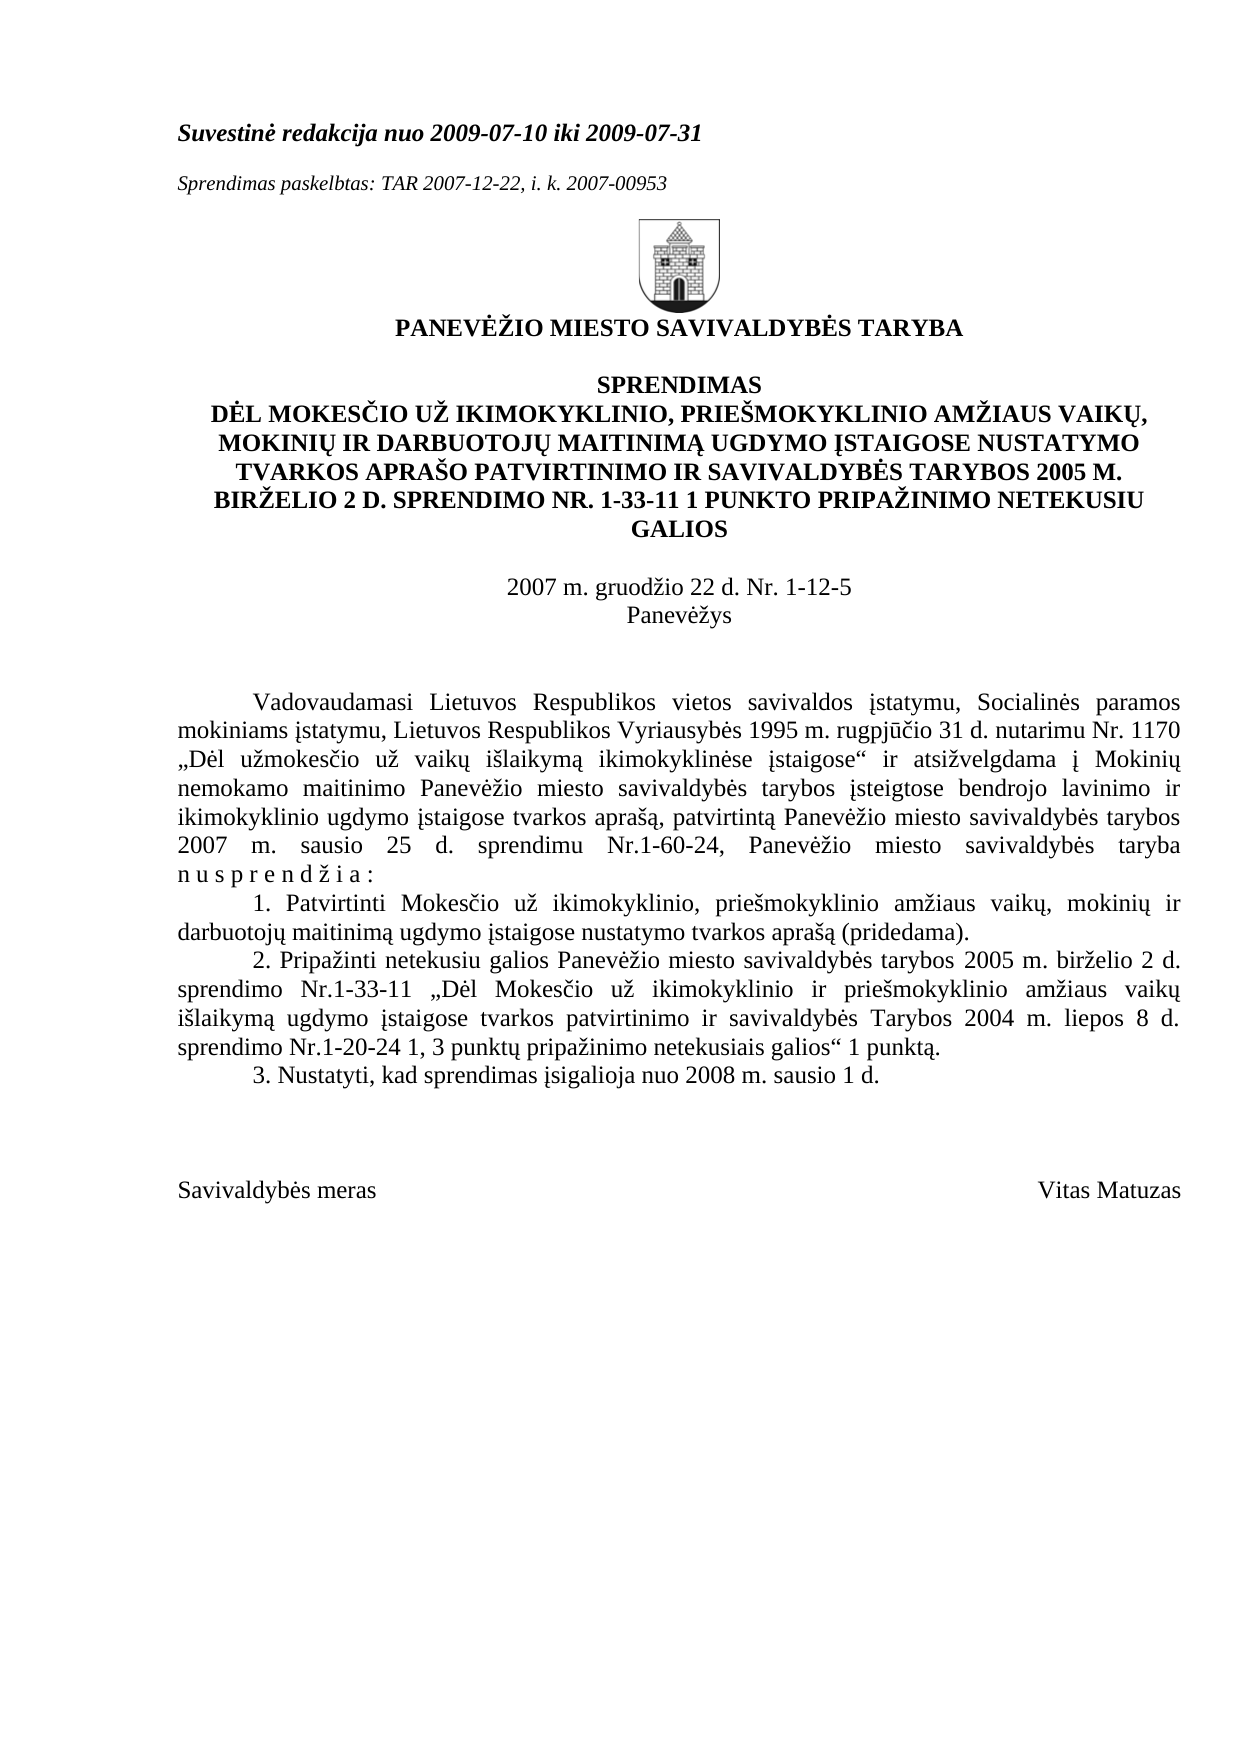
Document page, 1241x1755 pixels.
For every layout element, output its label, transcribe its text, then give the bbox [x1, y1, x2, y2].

text Sprendimas paskelbtas: TAR 2007-12-22, i. k. 2007-00953 [177, 171, 1181, 195]
text 2. Pripažinti netekusiu galios Panevėžio miesto savivaldybės tarybos 2005 m. birželio 2 d. sprendimo Nr.1-33-11 „Dėl Mokesčio už ikimokyklinio ir priešmokyklinio amžiaus vaikų išlaikymą ugdymo įstaigose tvarkos patvirtinimo ir savivaldybės Tarybos 2004 m. liepos 8 d. sprendimo Nr.1-20-24 1, 3 punktų pripažinimo netekusiais galios“ 1 punktą. [177, 946, 1181, 1061]
text 1. Patvirtinti Mokesčio už ikimokyklinio, priešmokyklinio amžiaus vaikų, mokinių ir darbuotojų maitinimą ugdymo įstaigose nustatymo tvarkos aprašą (pridedama). [177, 888, 1181, 946]
text 2007 m. gruodžio 22 d. Nr. 1-12-5 [177, 572, 1181, 601]
text Suvestinė redakcija nuo 2009-07-10 iki 2009-07-31 [177, 118, 1181, 147]
text DĖL mokesčio už ikimokyklinio, priešmokyklinio amžiaus vaikų, MOKINIŲ IR DARBUOTOJŲ MAITINImą ugdymo įstaigose NUSTATYMO tvarkos APRAŠO patvirtinimo ir savivaldybės tarybos 2005 m. BIRŽELIO 2 d. sprendimo nr. 1-33-11 1 punktO pripažinimo netekusiU galios [177, 399, 1181, 543]
text SPRENDIMAS [177, 371, 1181, 399]
text Panevėžys [177, 601, 1181, 629]
text PANEVĖŽIO MIESTO SAVIVALDYBĖS TARYBA [177, 313, 1181, 342]
text Savivaldybės meras Vitas Matuzas [177, 1176, 1181, 1204]
text 3. Nustatyti, kad sprendimas įsigalioja nuo 2008 m. sausio 1 d. [177, 1061, 1181, 1089]
text Vadovaudamasi Lietuvos Respublikos vietos savivaldos įstatymu, Socialinės paramos mokiniams įstatymu, Lietuvos Respublikos Vyriausybės 1995 m. rugpjūčio 31 d. nutarimu Nr. 1170 „Dėl užmokesčio už vaikų išlaikymą ikimokyklinėse įstaigose“ ir atsižvelgdama į Mokinių nemokamo maitinimo Panevėžio miesto savivaldybės tarybos įsteigtose bendrojo lavinimo ir ikimokyklinio ugdymo įstaigose tvarkos aprašą, patvirtintą Panevėžio miesto savivaldybės tarybos 2007 m. sausio 25 d. sprendimu Nr.1-60-24, Panevėžio miesto savivaldybės taryba nusprendžia: [177, 687, 1181, 888]
